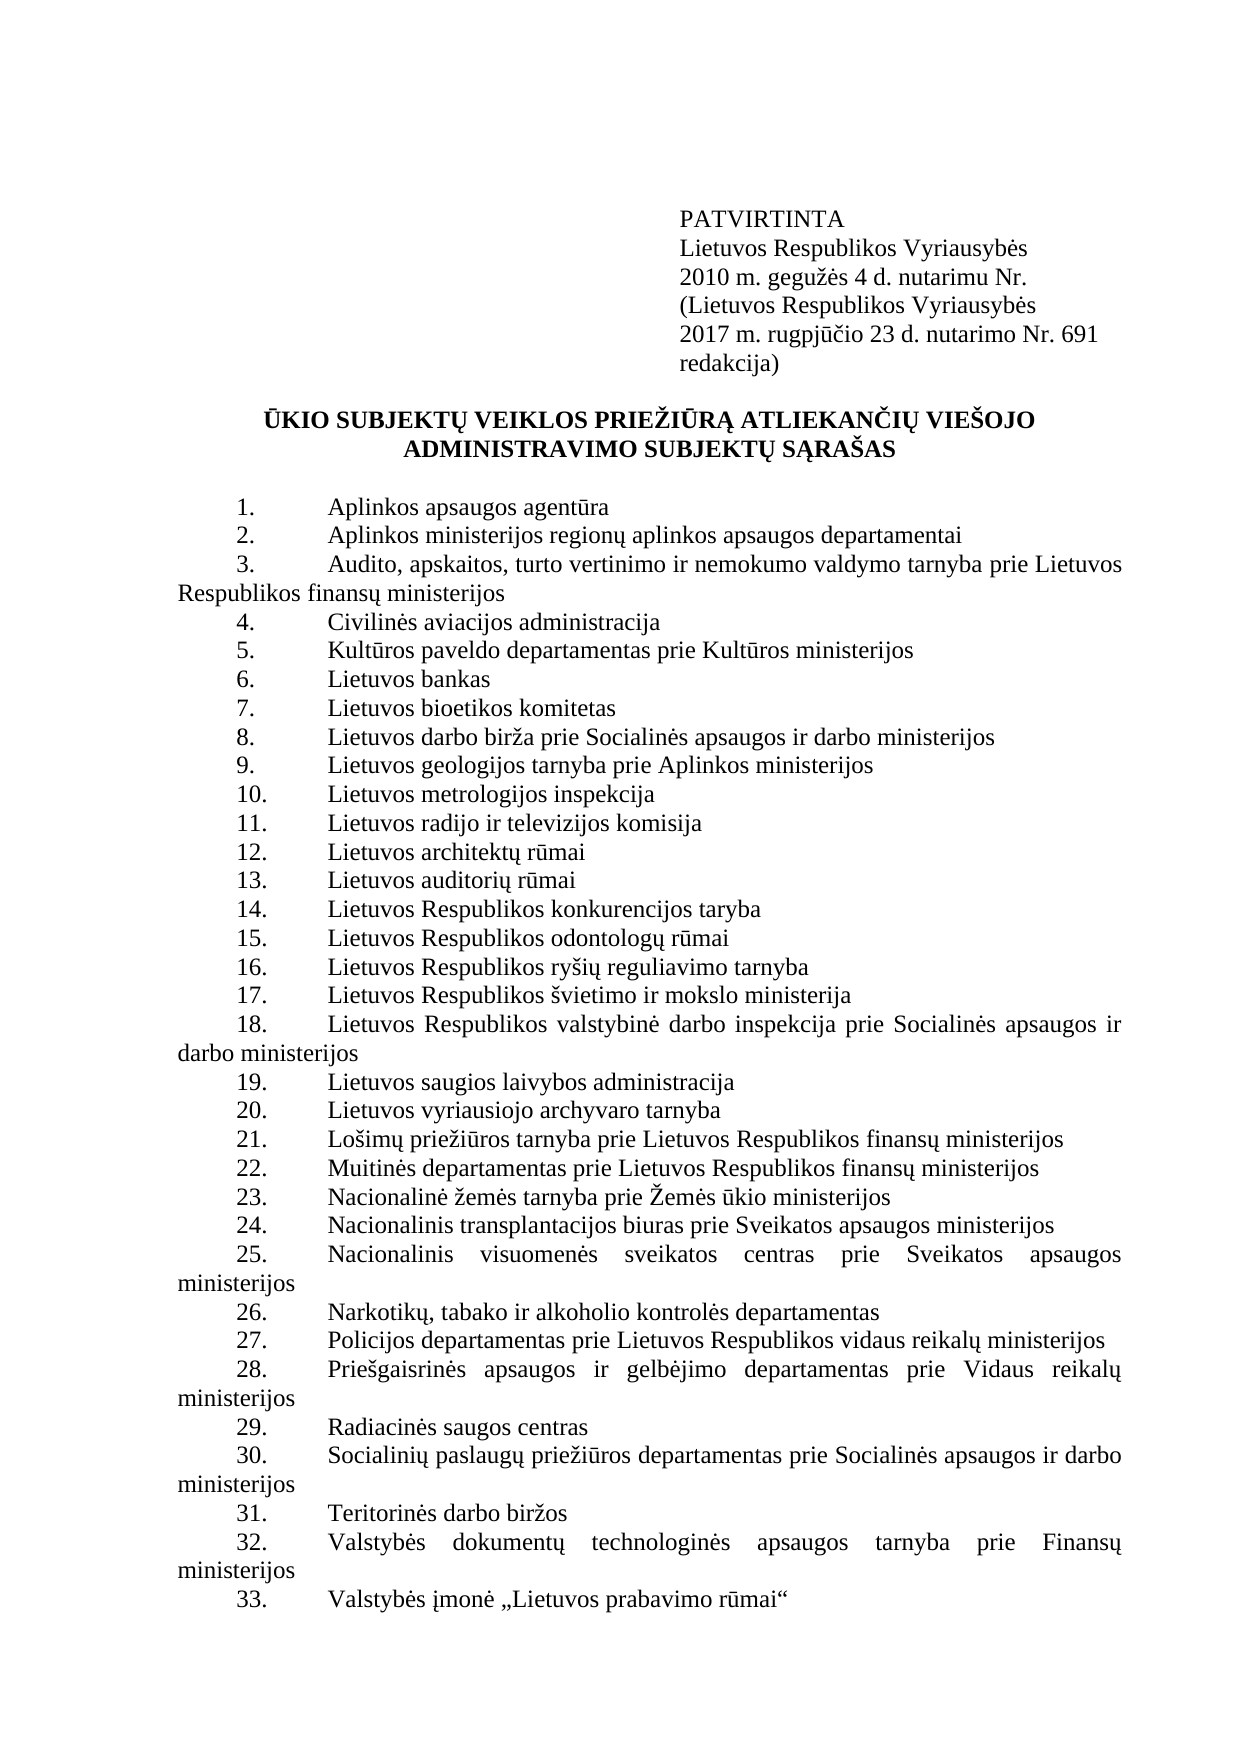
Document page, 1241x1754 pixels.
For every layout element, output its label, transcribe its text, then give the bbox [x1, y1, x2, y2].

text 4. Civilinės aviacijos administracija [177, 607, 1122, 636]
text 22. Muitinės departamentas prie Lietuvos Respublikos finansų ministerijos [177, 1153, 1122, 1182]
text 11. Lietuvos radijo ir televizijos komisija [177, 808, 1122, 837]
text 2017 m. rugpjūčio 23 d. nutarimo Nr. 691 [679, 319, 1122, 348]
text 3. Audito, apskaitos, turto vertinimo ir nemokumo valdymo tarnyba prie Lietuvos Respublikos finansų ministerijos [177, 549, 1122, 607]
text 10. Lietuvos metrologijos inspekcija [177, 779, 1122, 808]
text 6. Lietuvos bankas [177, 664, 1122, 693]
text 12. Lietuvos architektų rūmai [177, 837, 1122, 866]
text 5. Kultūros paveldo departamentas prie Kultūros ministerijos [177, 636, 1122, 664]
text 17. Lietuvos Respublikos švietimo ir mokslo ministerija [177, 981, 1122, 1009]
text 1. Aplinkos apsaugos agentūra [177, 492, 1122, 521]
text 13. Lietuvos auditorių rūmai [177, 866, 1122, 894]
text 27. Policijos departamentas prie Lietuvos Respublikos vidaus reikalų ministerijos [177, 1326, 1122, 1354]
text PATVIRTINTA Lietuvos Respublikos Vyriausybės 2010 m. gegužės 4 d. nutarimu Nr. [679, 204, 1122, 291]
text 32. Valstybės dokumentų technologinės apsaugos tarnyba prie Finansų ministerijos [177, 1527, 1122, 1584]
text 29. Radiacinės saugos centras [177, 1412, 1122, 1441]
text 33. Valstybės įmonė „Lietuvos prabavimo rūmai“ [177, 1584, 1122, 1613]
text 16. Lietuvos Respublikos ryšių reguliavimo tarnyba [177, 952, 1122, 981]
text 20. Lietuvos vyriausiojo archyvaro tarnyba [177, 1096, 1122, 1124]
text 25. Nacionalinis visuomenės sveikatos centras prie Sveikatos apsaugos ministerijos [177, 1239, 1122, 1297]
text 23. Nacionalinė žemės tarnyba prie Žemės ūkio ministerijos [177, 1182, 1122, 1211]
text 28. Priešgaisrinės apsaugos ir gelbėjimo departamentas prie Vidaus reikalų ministerijos [177, 1354, 1122, 1412]
text 15. Lietuvos Respublikos odontologų rūmai [177, 923, 1122, 952]
text 21. Lošimų priežiūros tarnyba prie Lietuvos Respublikos finansų ministerijos [177, 1124, 1122, 1153]
text 2. Aplinkos ministerijos regionų aplinkos apsaugos departamentai [177, 521, 1122, 549]
text ŪKIO SUBJEKTŲ VEIKLOS PRIEŽIŪRĄ ATLIEKANČIŲ VIEŠOJO ADMINISTRAVIMO SUBJEKTŲ SĄRAŠAS [177, 406, 1122, 463]
text 19. Lietuvos saugios laivybos administracija [177, 1067, 1122, 1096]
text 9. Lietuvos geologijos tarnyba prie Aplinkos ministerijos [177, 751, 1122, 779]
text (Lietuvos Respublikos Vyriausybės [679, 291, 1122, 319]
text 18. Lietuvos Respublikos valstybinė darbo inspekcija prie Socialinės apsaugos ir darbo ministerijos [177, 1009, 1122, 1067]
text 14. Lietuvos Respublikos konkurencijos taryba [177, 894, 1122, 923]
text 31. Teritorinės darbo biržos [177, 1498, 1122, 1527]
text 30. Socialinių paslaugų priežiūros departamentas prie Socialinės apsaugos ir darbo ministerijos [177, 1441, 1122, 1498]
text 24. Nacionalinis transplantacijos biuras prie Sveikatos apsaugos ministerijos [177, 1211, 1122, 1239]
text 7. Lietuvos bioetikos komitetas [177, 693, 1122, 722]
text 26. Narkotikų, tabako ir alkoholio kontrolės departamentas [177, 1297, 1122, 1326]
text redakcija) [679, 348, 1122, 377]
text 8. Lietuvos darbo birža prie Socialinės apsaugos ir darbo ministerijos [177, 722, 1122, 751]
